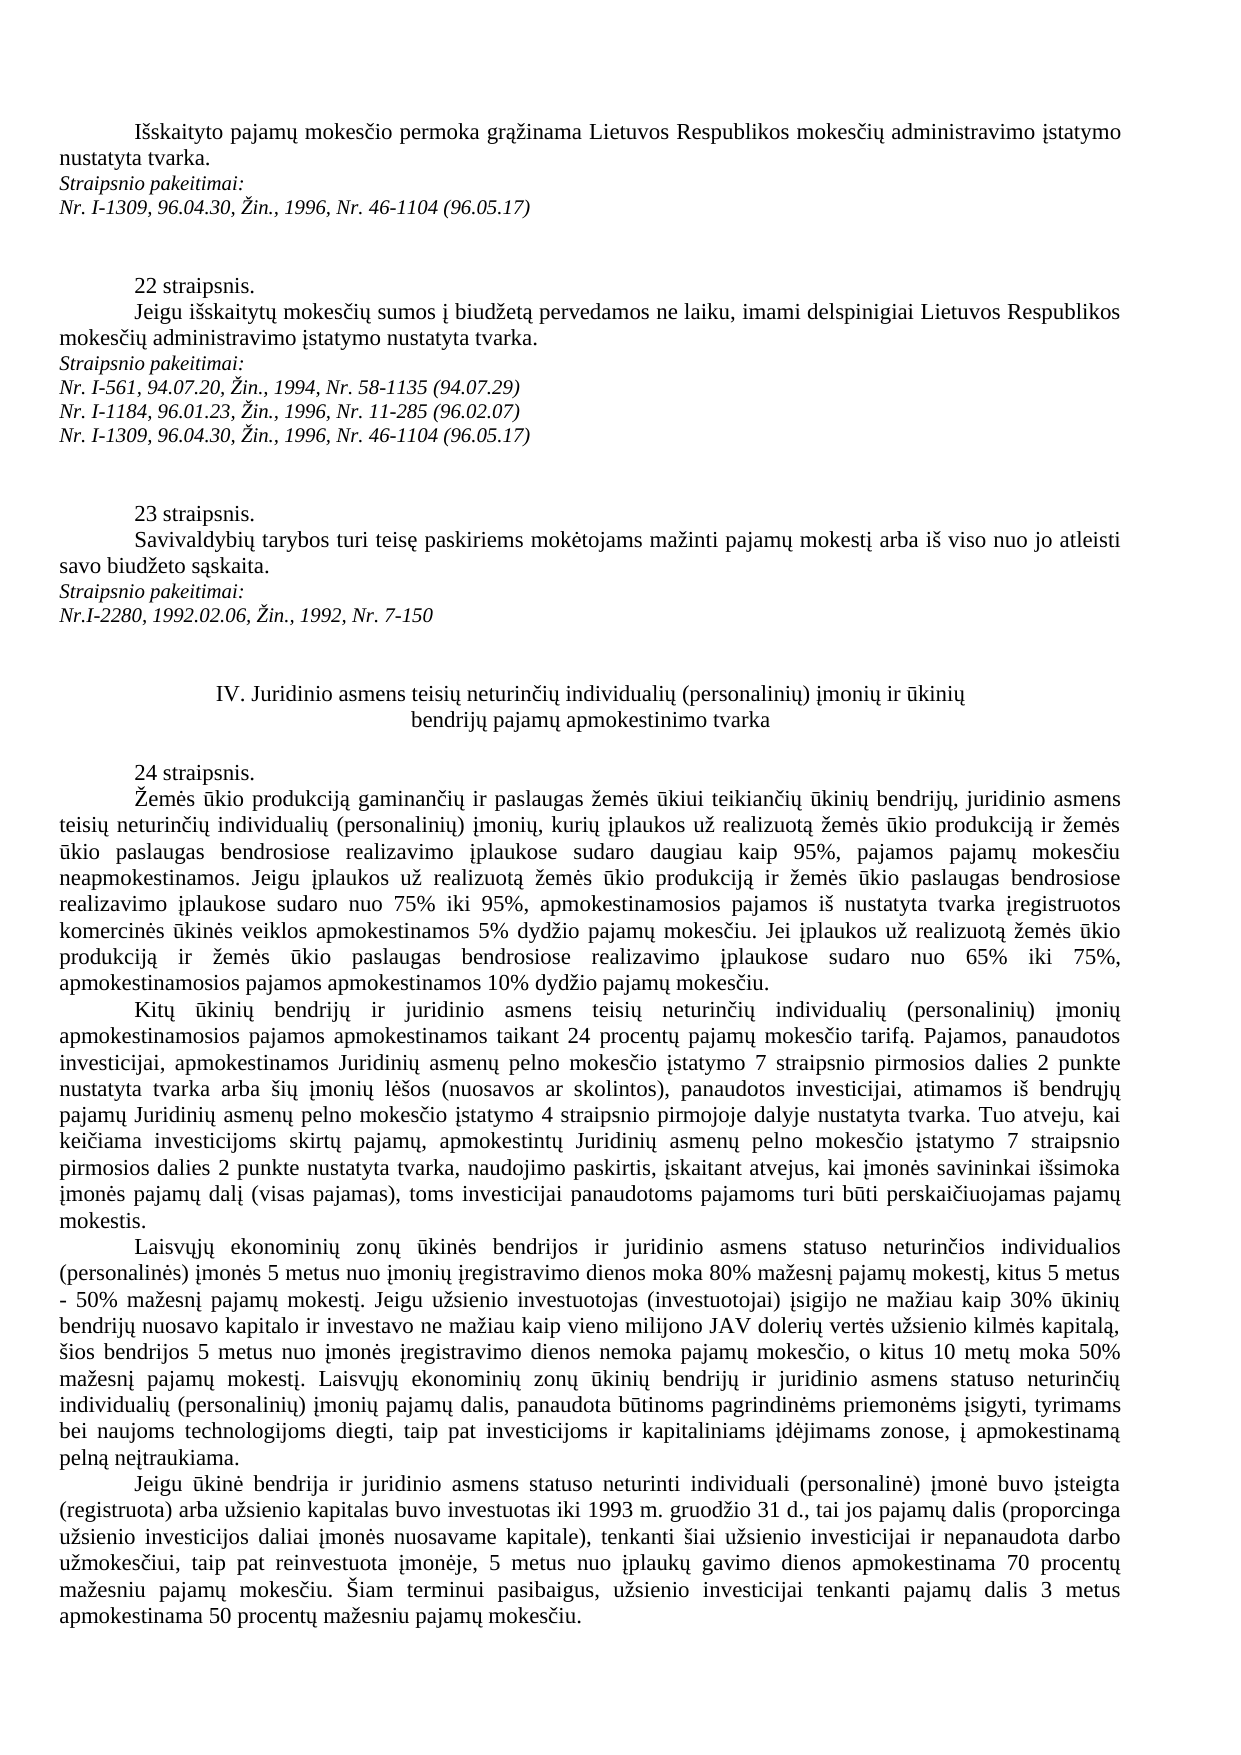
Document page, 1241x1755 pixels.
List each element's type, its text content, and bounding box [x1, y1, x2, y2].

text Išskaityto pajamų mokesčio permoka grąžinama Lietuvos Respublikos mokesčių administravimo įstatymo nustatyta tvarka. [59, 118, 1122, 171]
text Nr.I-2280, 1992.02.06, Žin., 1992, Nr. 7-150 [59, 603, 1122, 627]
text Savivaldybių tarybos turi teisę paskiriems mokėtojams mažinti pajamų mokestį arba iš viso nuo jo atleisti savo biudžeto sąskaita. [59, 526, 1122, 579]
text 22 straipsnis. [59, 272, 1122, 298]
text IV. Juridinio asmens teisių neturinčių individualių (personalinių) įmonių ir ūkinių [59, 679, 1122, 706]
text Straipsnio pakeitimai: [59, 579, 1122, 603]
text Nr. I-561, 94.07.20, Žin., 1994, Nr. 58-1135 (94.07.29) [59, 375, 1122, 399]
text 24 straipsnis. [59, 759, 1122, 785]
text Nr. I-1309, 96.04.30, Žin., 1996, Nr. 46-1104 (96.05.17) [59, 195, 1122, 219]
text Straipsnio pakeitimai: [59, 171, 1122, 195]
text Nr. I-1309, 96.04.30, Žin., 1996, Nr. 46-1104 (96.05.17) [59, 423, 1122, 447]
text Laisvųjų ekonominių zonų ūkinės bendrijos ir juridinio asmens statuso neturinčios individualios (personalinės) įmonės 5 metus nuo įmonių įregistravimo dienos moka 80% mažesnį pajamų mokestį, kitus 5 metus - 50% mažesnį pajamų mokestį. Jeigu užsienio investuotojas (investuotojai) įsigijo ne mažiau kaip 30% ūkinių bendrijų nuosavo kapitalo ir investavo ne mažiau kaip vieno milijono JAV dolerių vertės užsienio kilmės kapitalą, šios bendrijos 5 metus nuo įmonės įregistravimo dienos nemoka pajamų mokesčio, o kitus 10 metų moka 50% mažesnį pajamų mokestį. Laisvųjų ekonominių zonų ūkinių bendrijų ir juridinio asmens statuso neturinčių individualių (personalinių) įmonių pajamų dalis, panaudota būtinoms pagrindinėms priemonėms įsigyti, tyrimams bei naujoms technologijoms diegti, taip pat investicijoms ir kapitaliniams įdėjimams zonose, į apmokestinamą pelną neįtraukiama. [59, 1233, 1122, 1470]
text Jeigu išskaitytų mokesčių sumos į biudžetą pervedamos ne laiku, imami delspinigiai Lietuvos Respublikos mokesčių administravimo įstatymo nustatyta tvarka. [59, 298, 1122, 351]
text Žemės ūkio produkciją gaminančių ir paslaugas žemės ūkiui teikiančių ūkinių bendrijų, juridinio asmens teisių neturinčių individualių (personalinių) įmonių, kurių įplaukos už realizuotą žemės ūkio produkciją ir žemės ūkio paslaugas bendrosiose realizavimo įplaukose sudaro daugiau kaip 95%, pajamos pajamų mokesčiu neapmokestinamos. Jeigu įplaukos už realizuotą žemės ūkio produkciją ir žemės ūkio paslaugas bendrosiose realizavimo įplaukose sudaro nuo 75% iki 95%, apmokestinamosios pajamos iš nustatyta tvarka įregistruotos komercinės ūkinės veiklos apmokestinamos 5% dydžio pajamų mokesčiu. Jei įplaukos už realizuotą žemės ūkio produkciją ir žemės ūkio paslaugas bendrosiose realizavimo įplaukose sudaro nuo 65% iki 75%, apmokestinamosios pajamos apmokestinamos 10% dydžio pajamų mokesčiu. [59, 785, 1122, 996]
text Straipsnio pakeitimai: [59, 351, 1122, 375]
text 23 straipsnis. [59, 500, 1122, 526]
text bendrijų pajamų apmokestinimo tvarka [59, 706, 1122, 732]
text Jeigu ūkinė bendrija ir juridinio asmens statuso neturinti individuali (personalinė) įmonė buvo įsteigta (registruota) arba užsienio kapitalas buvo investuotas iki 1993 m. gruodžio 31 d., tai jos pajamų dalis (proporcinga užsienio investicijos daliai įmonės nuosavame kapitale), tenkanti šiai užsienio investicijai ir nepanaudota darbo užmokesčiui, taip pat reinvestuota įmonėje, 5 metus nuo įplaukų gavimo dienos apmokestinama 70 procentų mažesniu pajamų mokesčiu. Šiam terminui pasibaigus, užsienio investicijai tenkanti pajamų dalis 3 metus apmokestinama 50 procentų mažesniu pajamų mokesčiu. [59, 1470, 1122, 1628]
text Kitų ūkinių bendrijų ir juridinio asmens teisių neturinčių individualių (personalinių) įmonių apmokestinamosios pajamos apmokestinamos taikant 24 procentų pajamų mokesčio tarifą. Pajamos, panaudotos investicijai, apmokestinamos Juridinių asmenų pelno mokesčio įstatymo 7 straipsnio pirmosios dalies 2 punkte nustatyta tvarka arba šių įmonių lėšos (nuosavos ar skolintos), panaudotos investicijai, atimamos iš bendrųjų pajamų Juridinių asmenų pelno mokesčio įstatymo 4 straipsnio pirmojoje dalyje nustatyta tvarka. Tuo atveju, kai keičiama investicijoms skirtų pajamų, apmokestintų Juridinių asmenų pelno mokesčio įstatymo 7 straipsnio pirmosios dalies 2 punkte nustatyta tvarka, naudojimo paskirtis, įskaitant atvejus, kai įmonės savininkai išsimoka įmonės pajamų dalį (visas pajamas), toms investicijai panaudotoms pajamoms turi būti perskaičiuojamas pajamų mokestis. [59, 996, 1122, 1233]
text Nr. I-1184, 96.01.23, Žin., 1996, Nr. 11-285 (96.02.07) [59, 399, 1122, 423]
